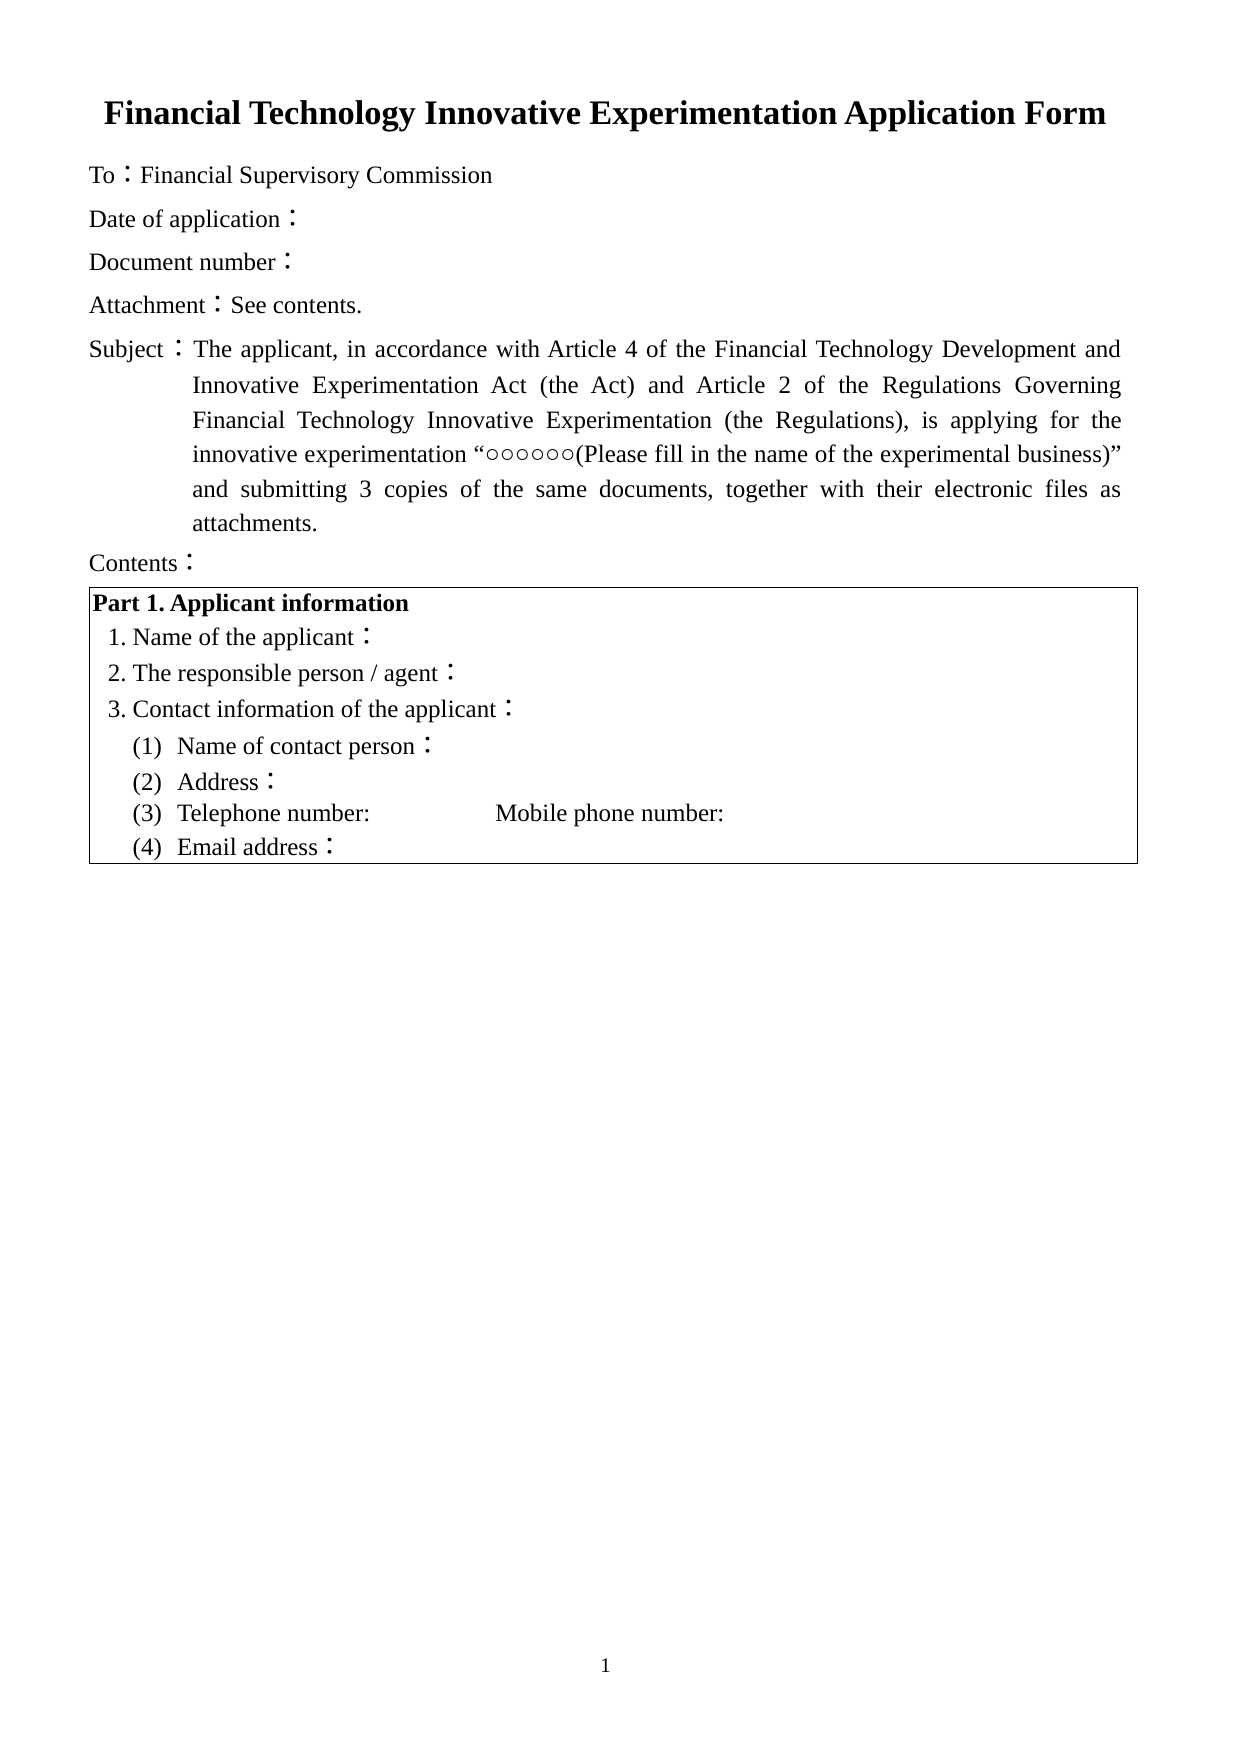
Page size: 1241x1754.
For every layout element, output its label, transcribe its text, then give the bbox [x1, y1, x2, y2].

text Contents： [74, 543, 1122, 579]
text Attachment：See contents. [89, 285, 1122, 321]
text Subject：The applicant, in accordance with Article 4 of the Financial Technology Development and Innovative Experimentation Act (the Act) and Article 2 of the Regulations Governing Financial Technology Innovative Experimentation (the Regulations), is applying for the innovative experimentation “○○○○○○(Please fill in the name of the experimental business)” and submitting 3 copies of the same documents, together with their electronic files as attachments. [88, 328, 1122, 537]
text Financial Technology Innovative Experimentation Application Form [89, 93, 1122, 132]
table_header Part 1. Applicant information Name of the applicant： The responsible person / agent： Contact information of the applicant： Name of contact person： Address： Telephone number: Mobile phone number: Email address： [90, 588, 1137, 863]
text Date of application： [89, 198, 1122, 234]
text Document number： [89, 242, 1122, 278]
text To：Financial Supervisory Commission [89, 155, 1122, 191]
